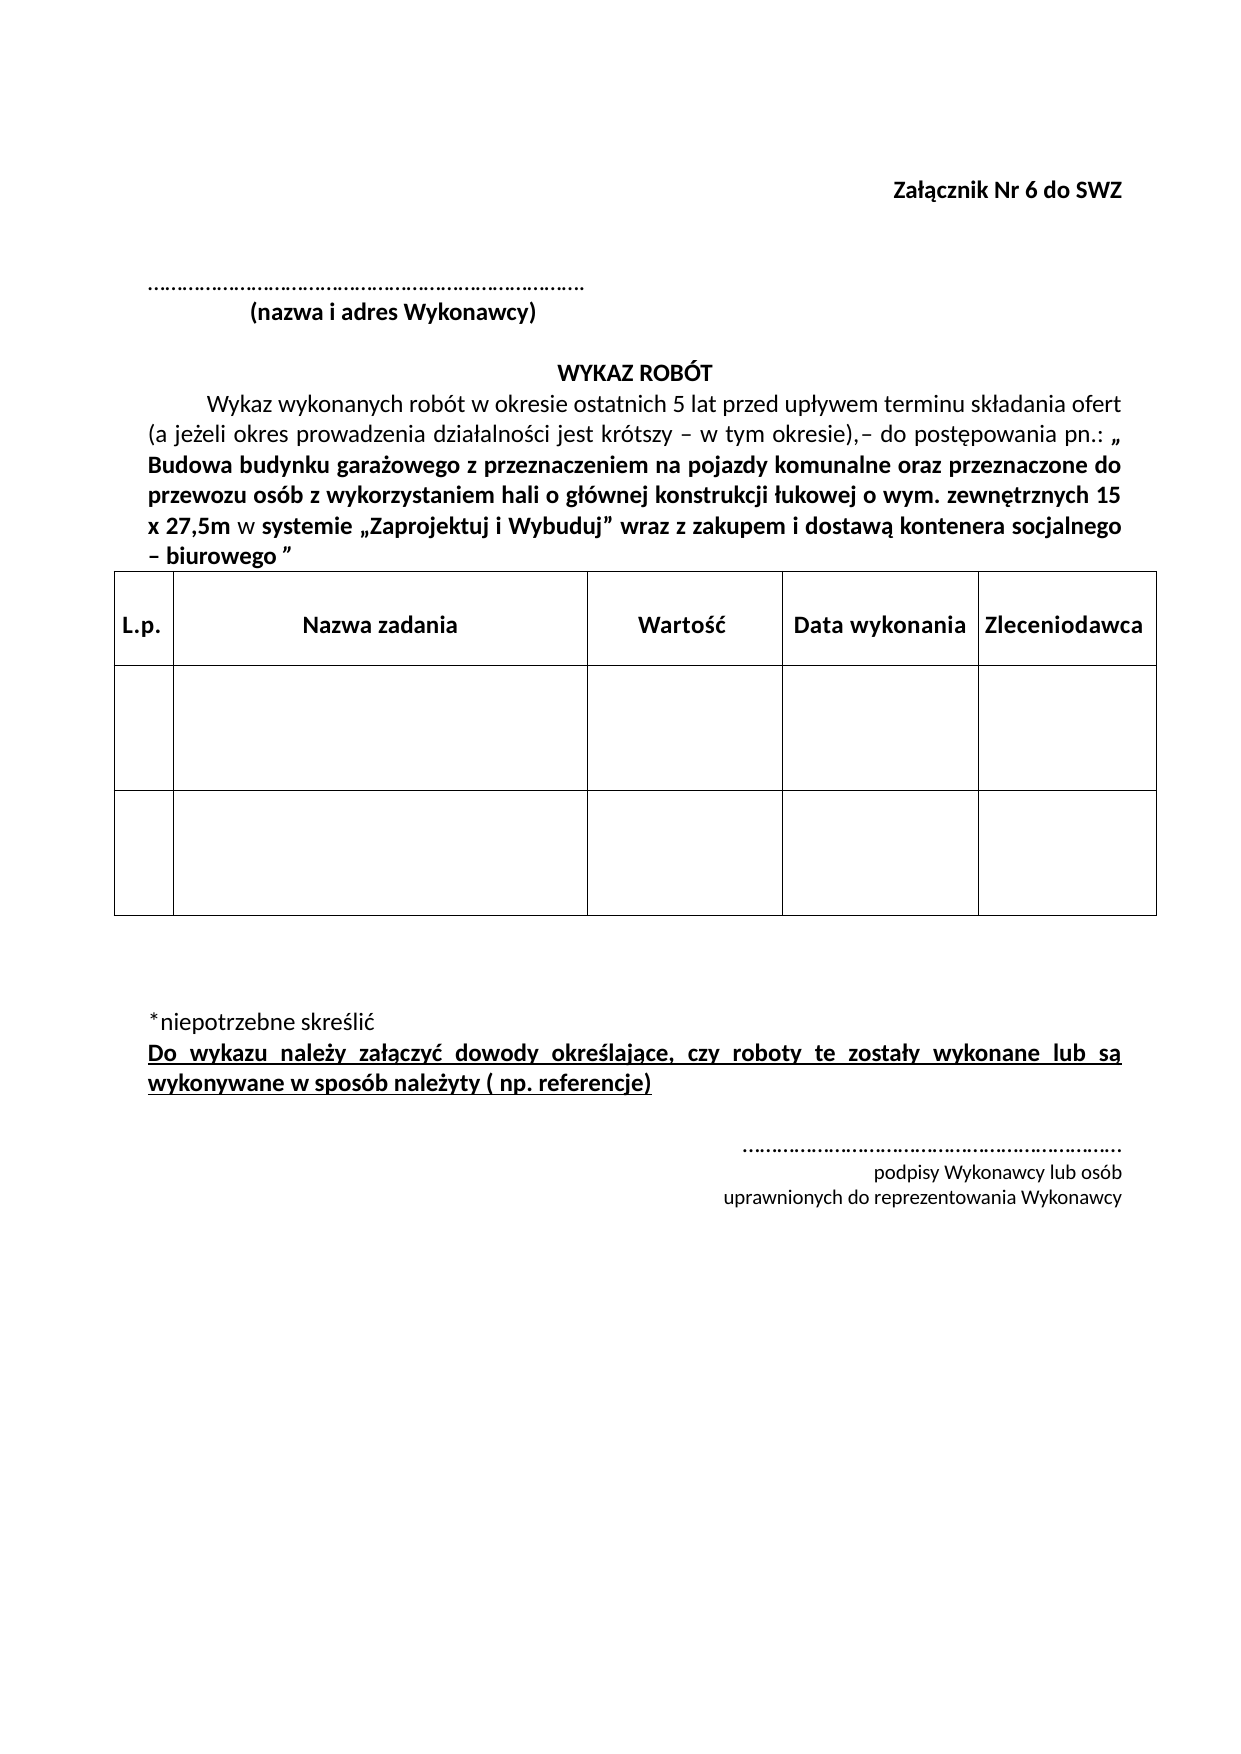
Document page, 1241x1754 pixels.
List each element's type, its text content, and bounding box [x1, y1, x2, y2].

table_header Zleceniodawca [979, 572, 1156, 665]
table_cell [115, 666, 173, 790]
table_cell [115, 791, 173, 915]
table_header L.p. [115, 572, 173, 665]
table_cell [783, 666, 978, 790]
table_cell [174, 791, 587, 915]
text (nazwa i adres Wykonawcy) [148, 296, 1122, 327]
table_cell [783, 791, 978, 915]
table_cell [174, 666, 587, 790]
text Do wykazu należy załączyć dowody określające, czy roboty te zostały wykonane lub są [148, 1037, 1122, 1063]
table_header Nazwa zadania [174, 572, 587, 665]
table_header Data wykonania [783, 572, 978, 665]
text uprawnionych do reprezentowania Wykonawcy [148, 1184, 1122, 1210]
text *niepotrzebne skreślić [148, 1007, 1122, 1037]
text Załącznik Nr 6 do SWZ [148, 174, 1122, 204]
text Wykaz wykonanych robót w okresie ostatnich 5 lat przed upływem terminu składania ofert (a jeżeli okres prowadzenia działalności jest krótszy – w tym okresie),– do postępowania pn.: „ Budowa budynku garażowego z przeznaczeniem na pojazdy komunalne oraz przeznaczone do przewozu osób z wykorzystaniem hali o głównej konstrukcji łukowej o wym. zewnętrznych 15 x 27,5m w systemie „Zaprojektuj i Wybuduj” wraz z zakupem i dostawą kontenera socjalnego – biurowego ” [148, 388, 1122, 571]
table_cell [588, 791, 782, 915]
table_cell [979, 791, 1156, 915]
text WYKAZ ROBÓT [148, 357, 1122, 388]
table_cell [588, 666, 782, 790]
text podpisy Wykonawcy lub osób [148, 1159, 1122, 1184]
table_header Wartość [588, 572, 782, 665]
table_cell [979, 666, 1156, 790]
text ………………………………………………………… [148, 1129, 1122, 1159]
text wykonywane w sposób należyty ( np. referencje) [148, 1065, 1122, 1098]
text …………………………………………………………………. [148, 266, 1122, 296]
